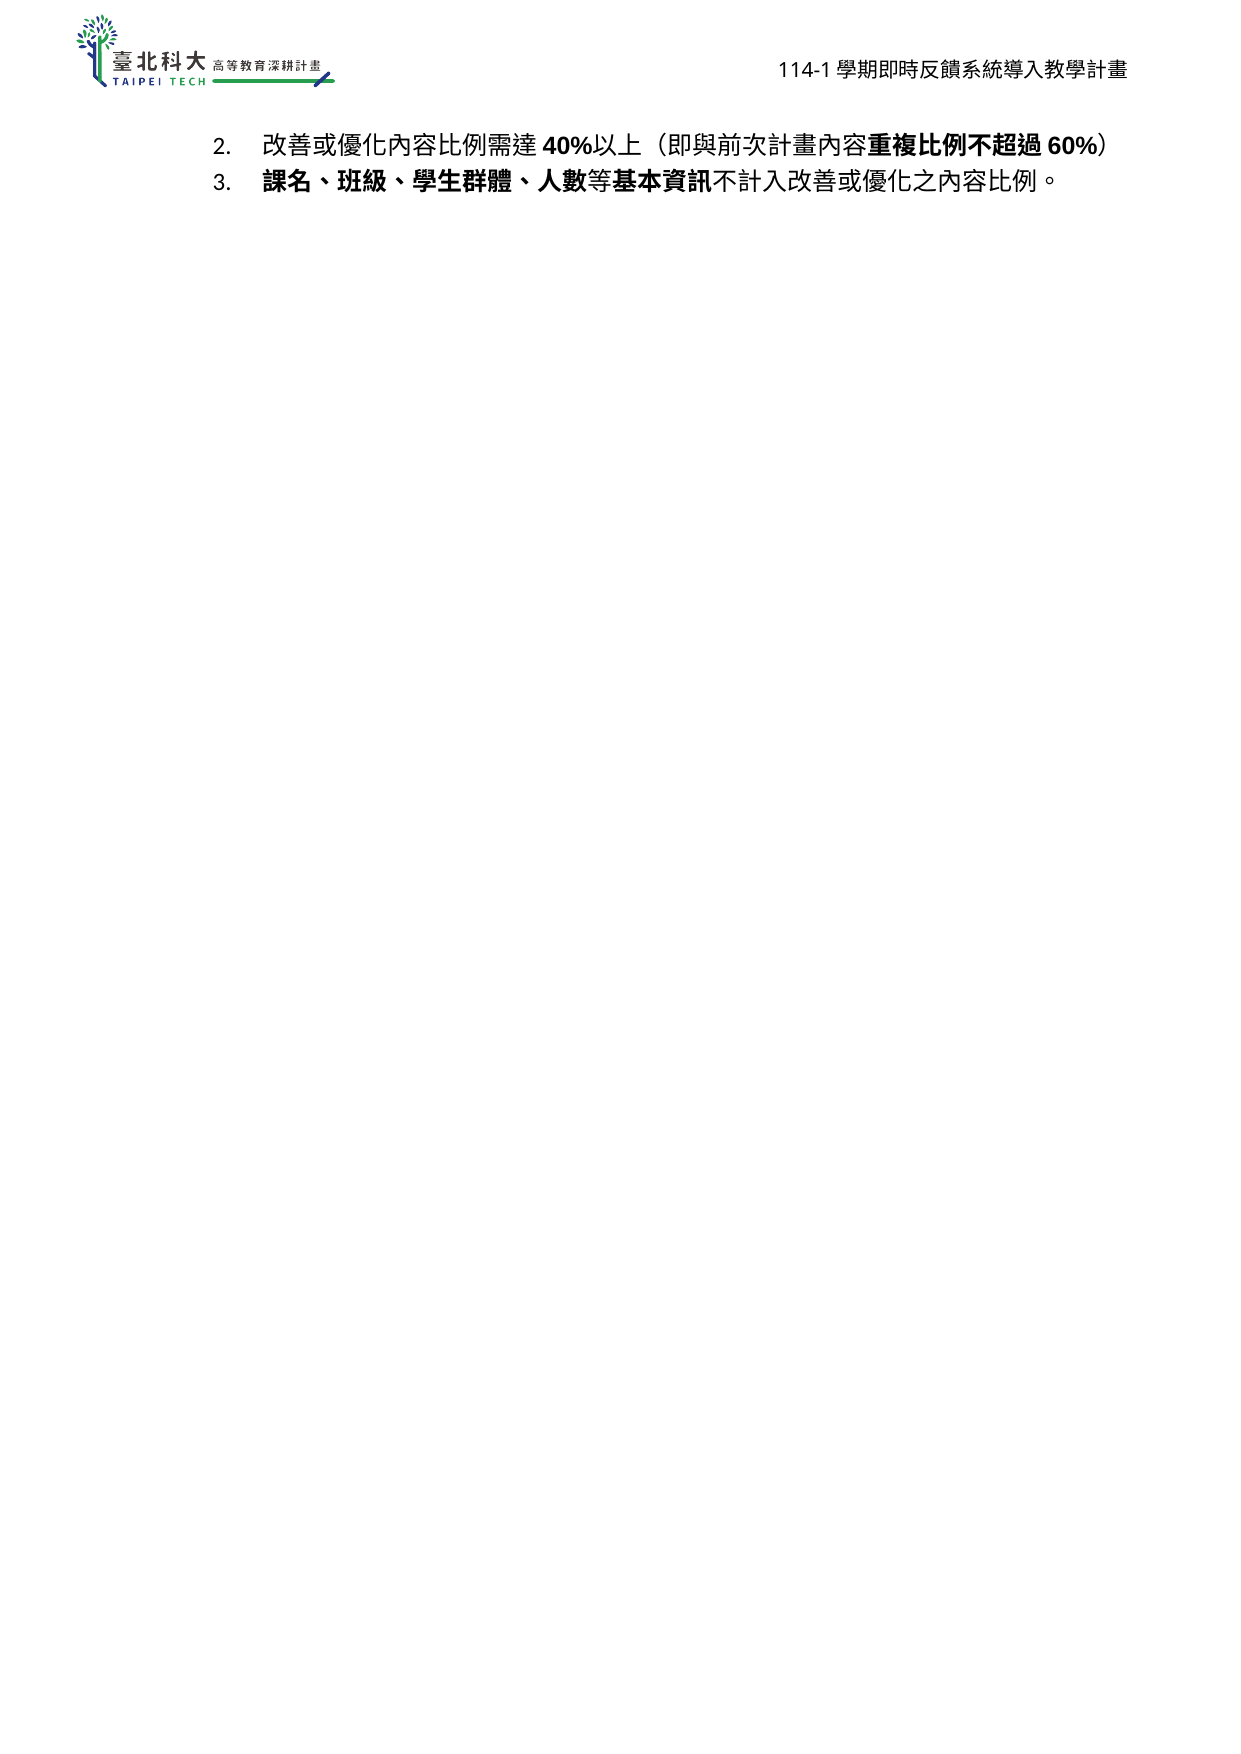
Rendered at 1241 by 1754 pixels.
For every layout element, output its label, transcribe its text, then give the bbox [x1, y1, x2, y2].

list 課名、班級、學生群體、人數等基本資訊不計入改善或優化之內容比例。 [212, 161, 1128, 198]
list 改善或優化內容比例需達40%以上（即與前次計畫內容重複比例不超過60%） [212, 125, 1128, 161]
